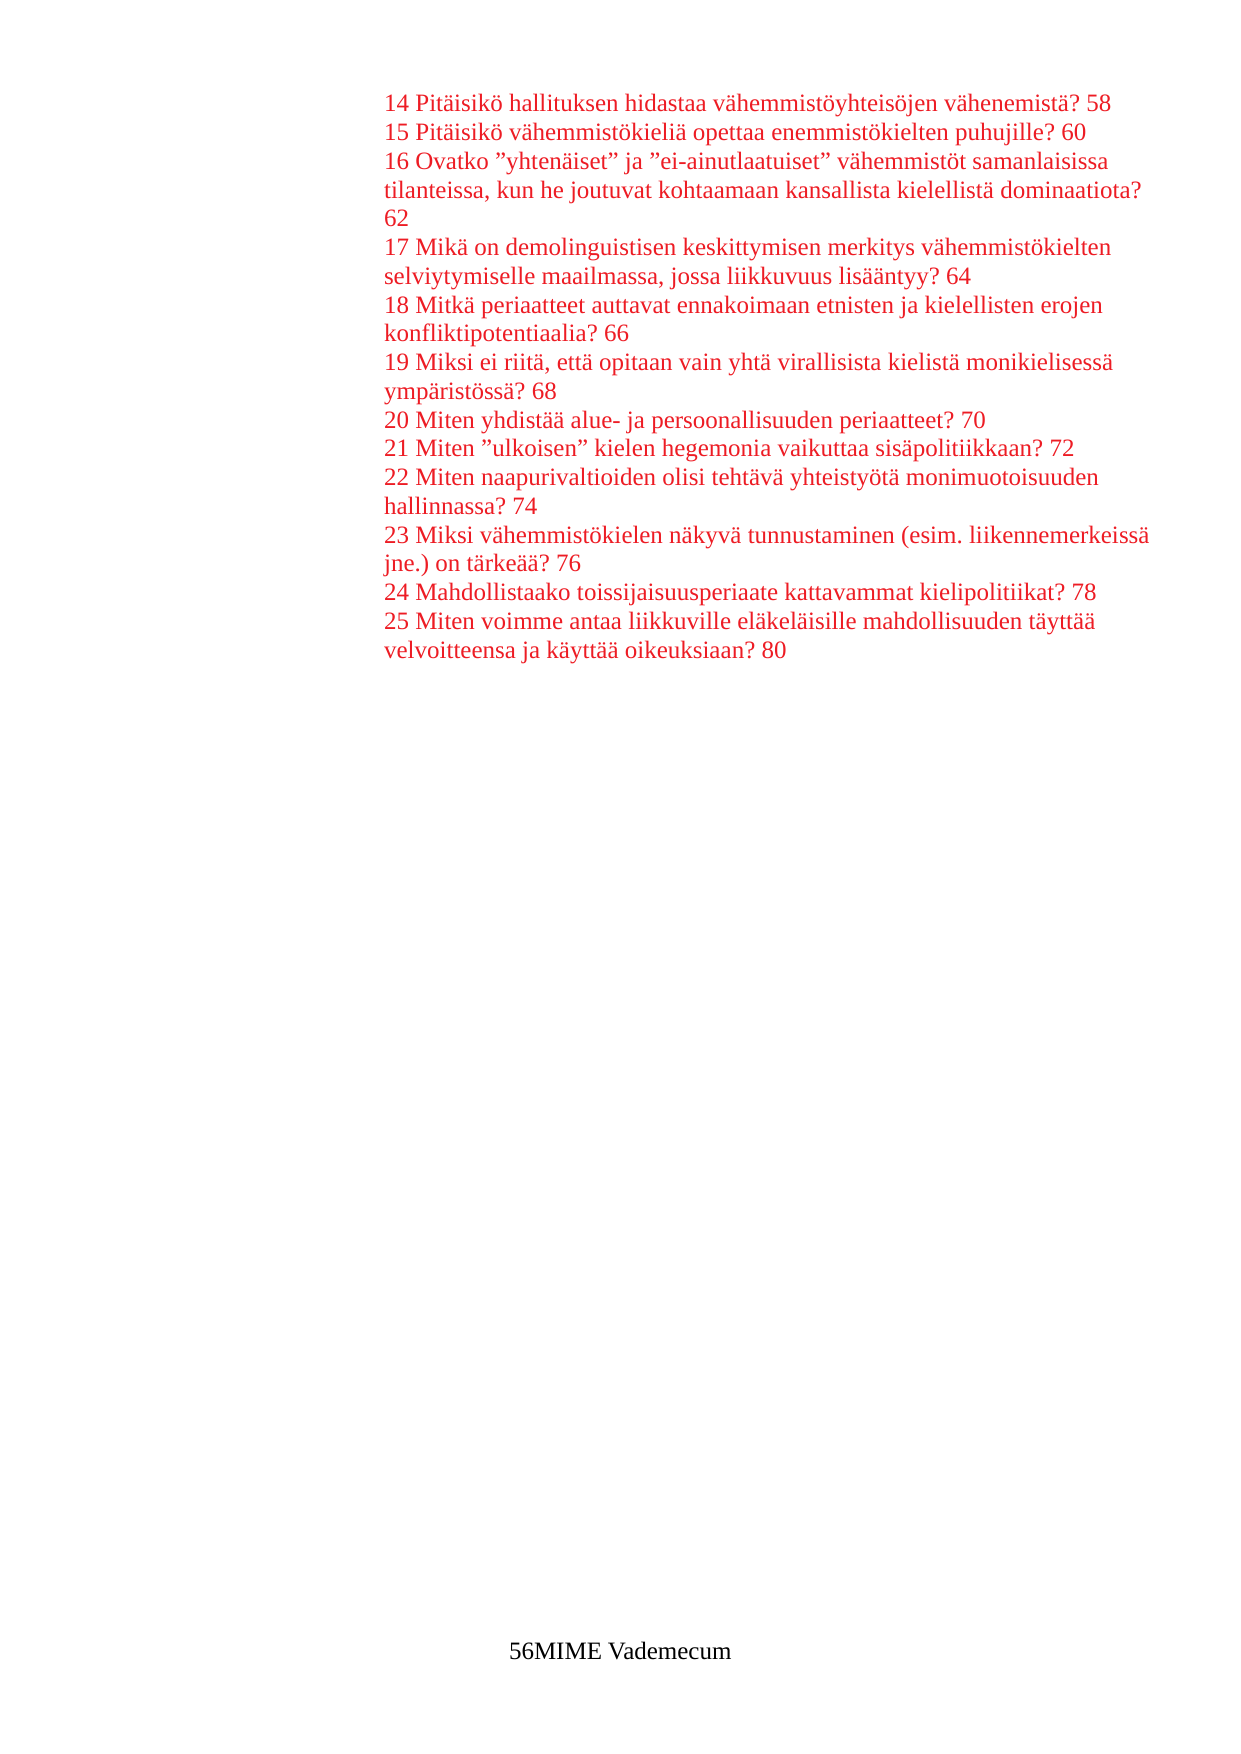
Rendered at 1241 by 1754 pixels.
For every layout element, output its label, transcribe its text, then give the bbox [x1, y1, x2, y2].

text 16 Ovatko ”yhtenäiset” ja ”ei-ainutlaatuiset” vähemmistöt samanlaisissa tilanteissa, kun he joutuvat kohtaamaan kansallista kielellistä dominaatiota? 62 [384, 146, 1152, 232]
text 23 Miksi vähemmistökielen näkyvä tunnustaminen (esim. liikennemerkeissä jne.) on tärkeää? 76 [384, 520, 1152, 577]
text 25 Miten voimme antaa liikkuville eläkeläisille mahdollisuuden täyttää velvoitteensa ja käyttää oikeuksiaan? 80 [384, 606, 1152, 663]
text 19 Miksi ei riitä, että opitaan vain yhtä virallisista kielistä monikielisessä ympäristössä? 68 [384, 347, 1152, 405]
text 21 Miten ”ulkoisen” kielen hegemonia vaikuttaa sisäpolitiikkaan? 72 [384, 433, 1152, 462]
text 17 Mikä on demolinguistisen keskittymisen merkitys vähemmistökielten selviytymiselle maailmassa, jossa liikkuvuus lisääntyy? 64 [384, 232, 1152, 290]
text 15 Pitäisikö vähemmistökieliä opettaa enemmistökielten puhujille? 60 [384, 117, 1152, 146]
text 18 Mitkä periaatteet auttavat ennakoimaan etnisten ja kielellisten erojen konfliktipotentiaalia? 66 [384, 290, 1152, 347]
text 24 Mahdollistaako toissijaisuusperiaate kattavammat kielipolitiikat? 78 [384, 577, 1152, 606]
text 20 Miten yhdistää alue- ja persoonallisuuden periaatteet? 70 [384, 405, 1152, 433]
text 22 Miten naapurivaltioiden olisi tehtävä yhteistyötä monimuotoisuuden hallinnassa? 74 [384, 462, 1152, 520]
text 14 Pitäisikö hallituksen hidastaa vähemmistöyhteisöjen vähenemistä? 58 [384, 88, 1152, 117]
